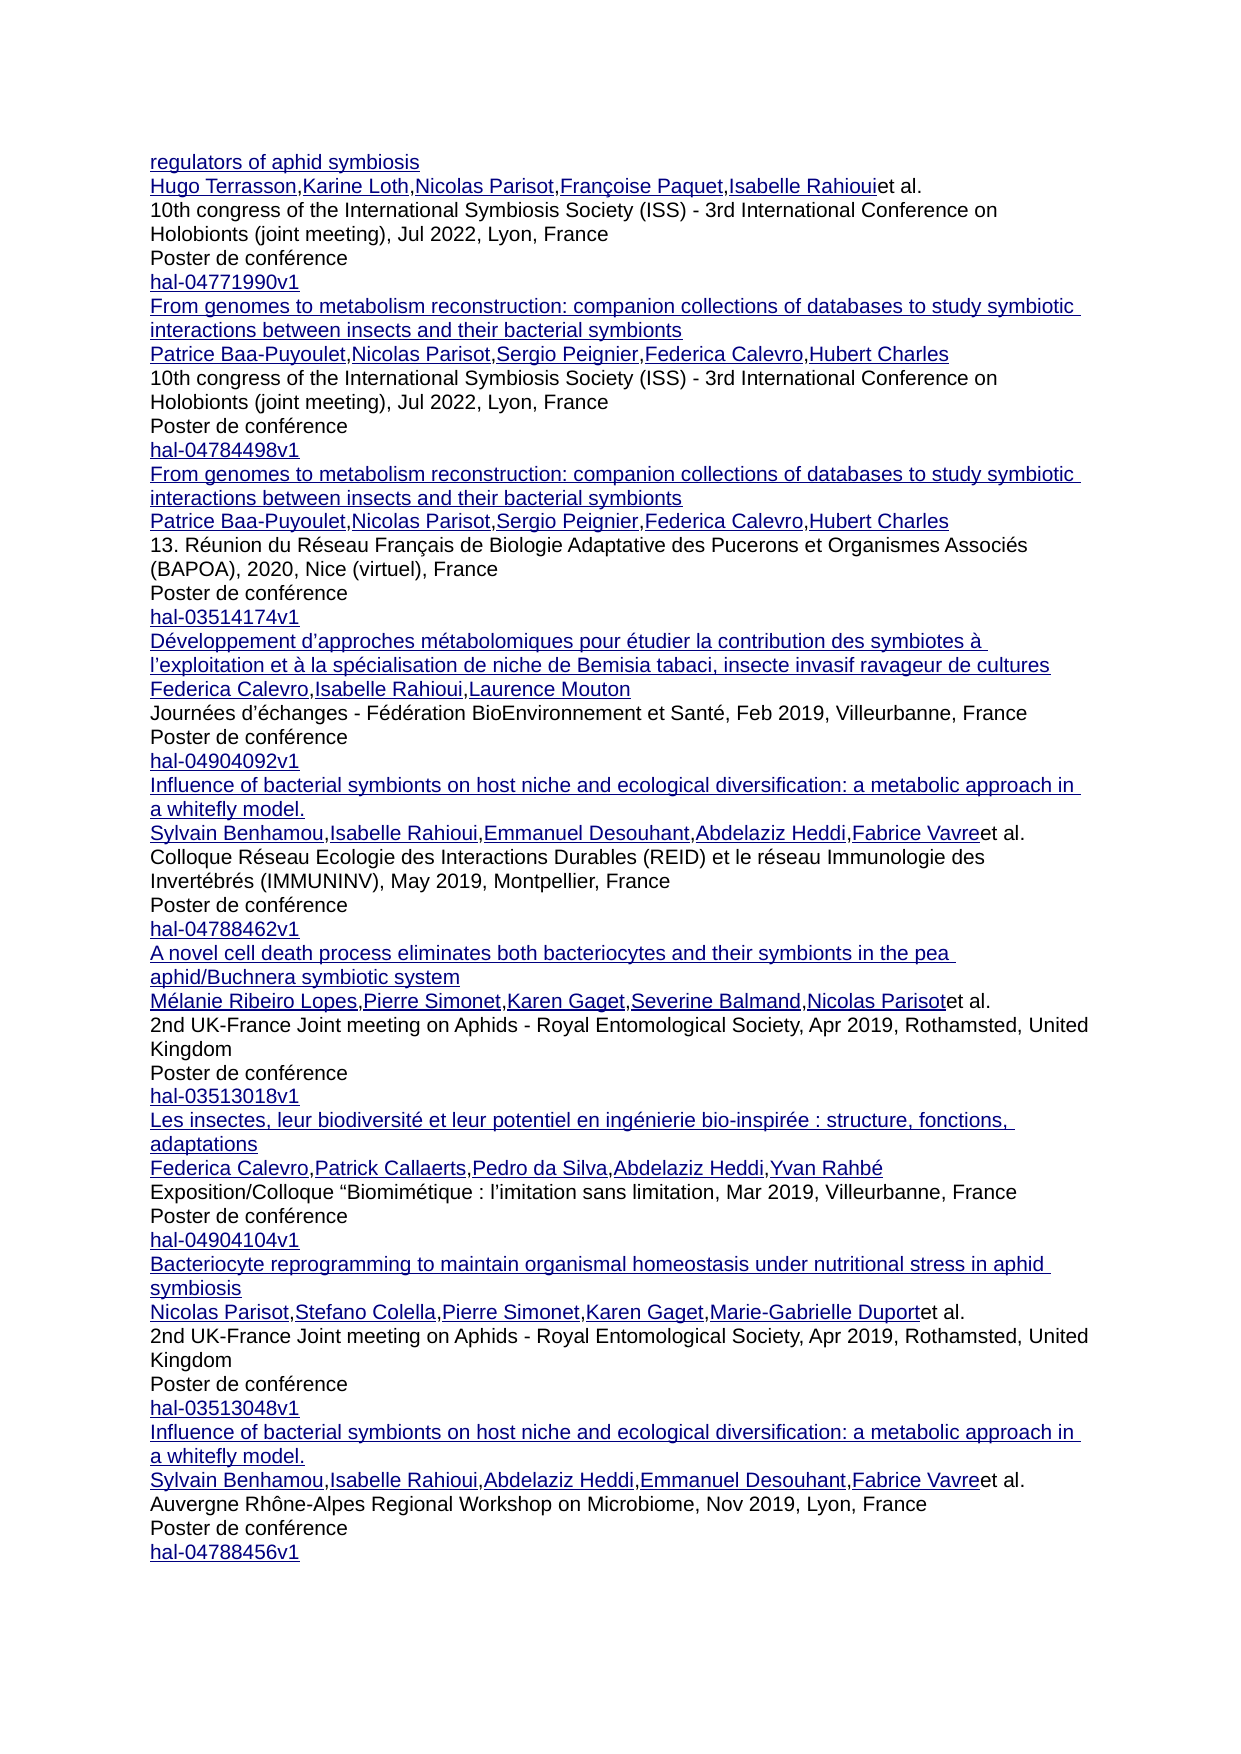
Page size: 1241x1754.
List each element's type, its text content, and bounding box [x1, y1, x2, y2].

table_cell Bacteriocyte reprogramming to maintain organismal homeostasis under nutritional stress in aphid symbiosis Nicolas Parisot,Stefano Colella,Pierre Simonet,Karen Gaget,Marie-Gabrielle Duportet al. 2nd UK-France Joint meeting on Aphids - Royal Entomological Society, Apr 2019, Rothamsted, United Kingdom Poster de conférence hal-03513048v1 [150, 1252, 1090, 1420]
table_cell Influence of bacterial symbionts on host niche and ecological diversification: a metabolic approach in a whitefly model. Sylvain Benhamou,Isabelle Rahioui,Abdelaziz Heddi,Emmanuel Desouhant,Fabrice Vavreet al. Auvergne Rhône-Alpes Regional Workshop on Microbiome, Nov 2019, Lyon, France Poster de conférence hal-04788456v1 [150, 1420, 1090, 1563]
table_cell From genomes to metabolism reconstruction: companion collections of databases to study symbiotic interactions between insects and their bacterial symbionts Patrice Baa-Puyoulet,Nicolas Parisot,Sergio Peignier,Federica Calevro,Hubert Charles 10th congress of the International Symbiosis Society (ISS) - 3rd International Conference on Holobionts (joint meeting), Jul 2022, Lyon, France Poster de conférence hal-04784498v1 [150, 294, 1090, 461]
table_cell Les insectes, leur biodiversité et leur potentiel en ingénierie bio-inspirée : structure, fonctions, adaptations Federica Calevro,Patrick Callaerts,Pedro da Silva,Abdelaziz Heddi,Yvan Rahbé Exposition/Colloque “Biomimétique : l’imitation sans limitation, Mar 2019, Villeurbanne, France Poster de conférence hal-04904104v1 [150, 1108, 1090, 1252]
table_cell From genomes to metabolism reconstruction: companion collections of databases to study symbiotic interactions between insects and their bacterial symbionts Patrice Baa-Puyoulet,Nicolas Parisot,Sergio Peignier,Federica Calevro,Hubert Charles 13. Réunion du Réseau Français de Biologie Adaptative des Pucerons et Organismes Associés (BAPOA), 2020, Nice (virtuel), France Poster de conférence hal-03514174v1 [150, 461, 1090, 629]
table_cell A novel cell death process eliminates both bacteriocytes and their symbionts in the pea aphid/Buchnera symbiotic system Mélanie Ribeiro Lopes,Pierre Simonet,Karen Gaget,Severine Balmand,Nicolas Parisotet al. 2nd UK-France Joint meeting on Aphids - Royal Entomological Society, Apr 2019, Rothamsted, United Kingdom Poster de conférence hal-03513018v1 [150, 941, 1090, 1108]
table_cell Bacteriocyte specific Cystein Rich peptides, a new defensin like protein family , are promising regulators of aphid symbiosis Hugo Terrasson,Karine Loth,Nicolas Parisot,Françoise Paquet,Isabelle Rahiouiet al. 10th congress of the International Symbiosis Society (ISS) - 3rd International Conference on Holobionts (joint meeting), Jul 2022, Lyon, France Poster de conférence hal-04771990v1 [150, 150, 1090, 294]
table_cell Développement d’approches métabolomiques pour étudier la contribution des symbiotes à l’exploitation et à la spécialisation de niche de Bemisia tabaci, insecte invasif ravageur de cultures Federica Calevro,Isabelle Rahioui,Laurence Mouton Journées d’échanges - Fédération BioEnvironnement et Santé, Feb 2019, Villeurbanne, France Poster de conférence hal-04904092v1 [150, 629, 1090, 773]
table_cell Influence of bacterial symbionts on host niche and ecological diversification: a metabolic approach in a whitefly model. Sylvain Benhamou,Isabelle Rahioui,Emmanuel Desouhant,Abdelaziz Heddi,Fabrice Vavreet al. Colloque Réseau Ecologie des Interactions Durables (REID) et le réseau Immunologie des Invertébrés (IMMUNINV), May 2019, Montpellier, France Poster de conférence hal-04788462v1 [150, 773, 1090, 941]
